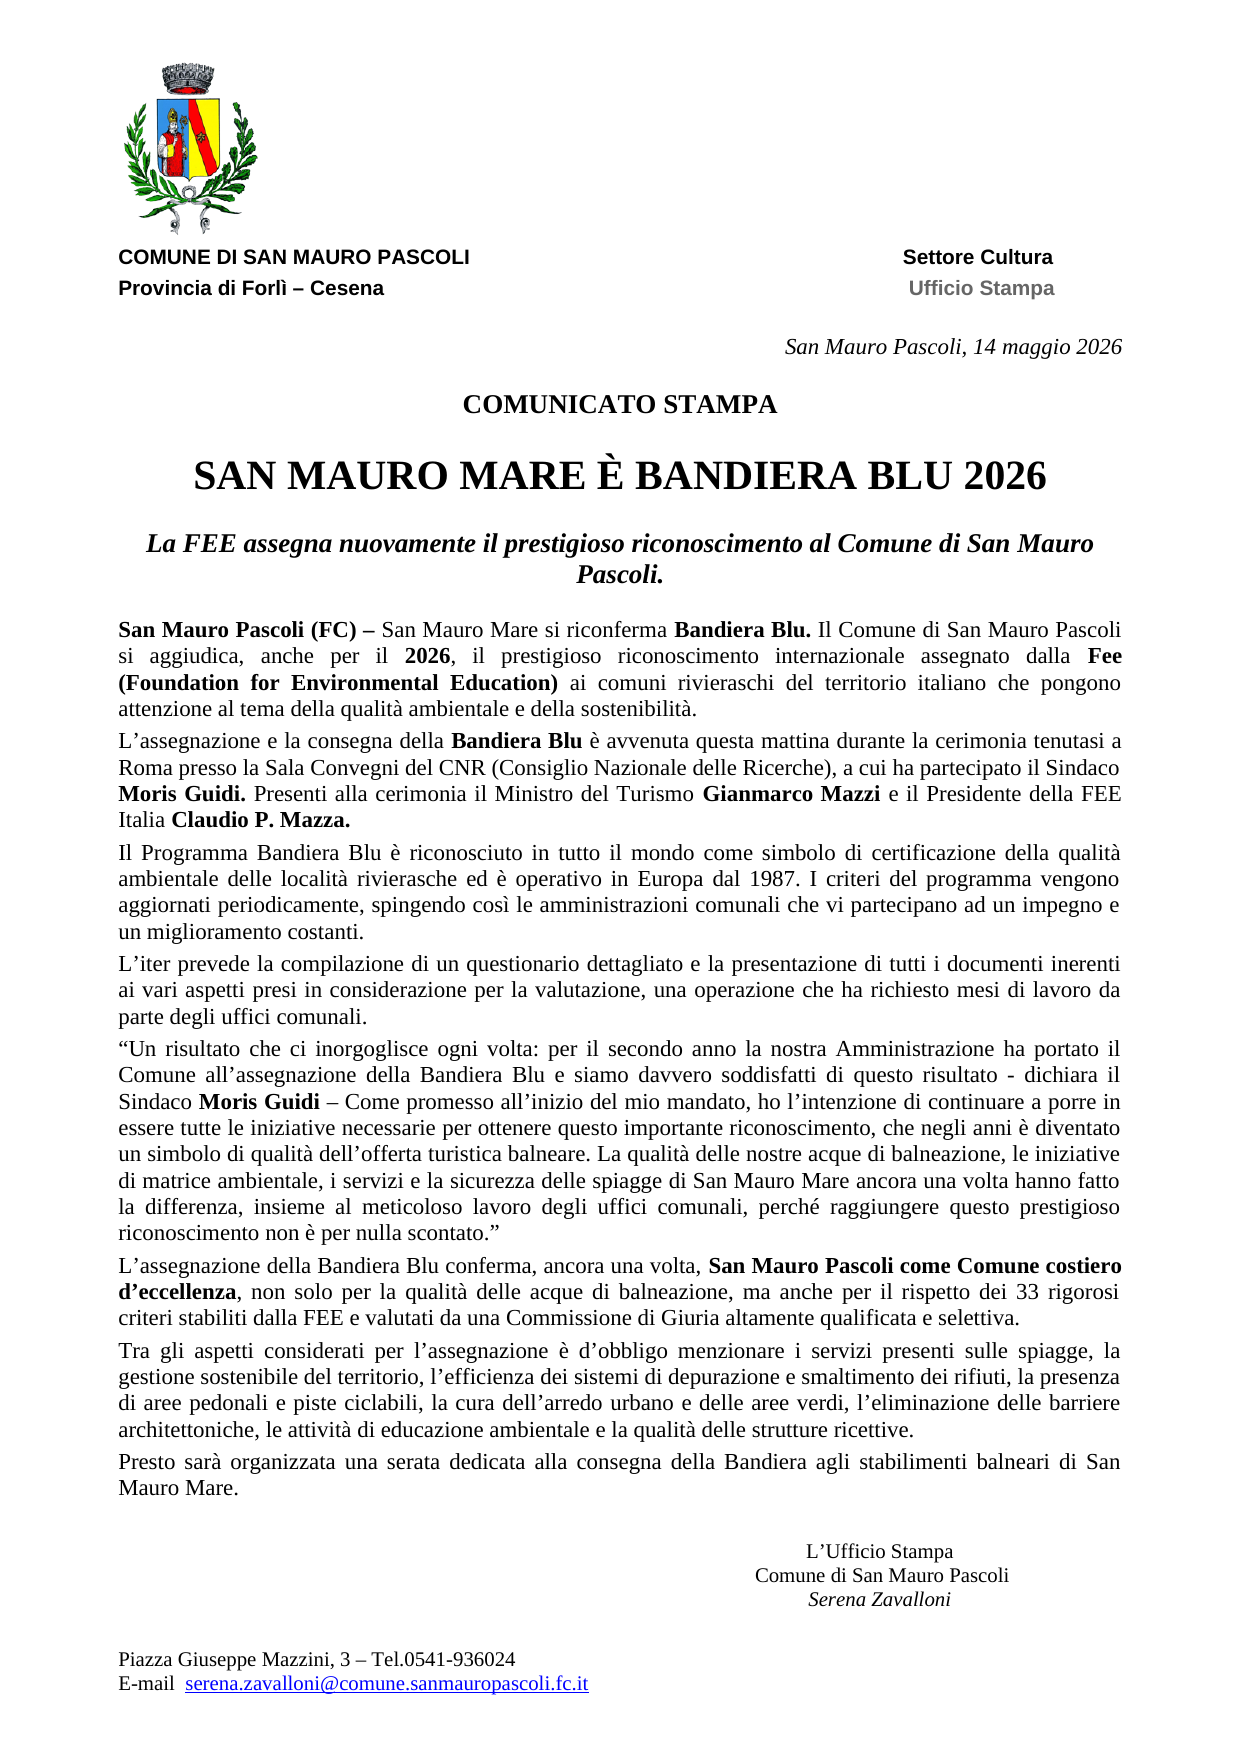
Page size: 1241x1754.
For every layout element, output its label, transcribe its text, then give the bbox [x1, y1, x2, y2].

text Il Programma Bandiera Blu è riconosciuto in tutto il mondo come simbolo di certificazione della qualità ambientale delle località rivierasche ed è operativo in Europa dal 1987. I criteri del programma vengono aggiornati periodicamente, spingendo così le amministrazioni comunali che vi partecipano ad un impegno e un miglioramento costanti. [118, 839, 1122, 944]
text SAN MAURO MARE È BANDIERA BLU 2026 [118, 451, 1122, 498]
text L’Ufficio Stampa [118, 1539, 1122, 1563]
text San Mauro Pascoli, 14 maggio 2026 [118, 333, 1122, 359]
text “Un risultato che ci inorgoglisce ogni volta: per il secondo anno la nostra Amministrazione ha portato il Comune all’assegnazione della Bandiera Blu e siamo davvero soddisfatti di questo risultato - dichiara il Sindaco Moris Guidi – Come promesso all’inizio del mio mandato, ho l’intenzione di continuare a porre in essere tutte le iniziative necessarie per ottenere questo importante riconoscimento, che negli anni è diventato un simbolo di qualità dell’offerta turistica balneare. La qualità delle nostre acque di balneazione, le iniziative di matrice ambientale, i servizi e la sicurezza delle spiagge di San Mauro Mare ancora una volta hanno fatto la differenza, insieme al meticoloso lavoro degli uffici comunali, perché raggiungere questo prestigioso riconoscimento non è per nulla scontato.” [118, 1035, 1122, 1246]
text L’iter prevede la compilazione di un questionario dettagliato e la presentazione di tutti i documenti inerenti ai vari aspetti presi in considerazione per la valutazione, una operazione che ha richiesto mesi di lavoro da parte degli uffici comunali. [118, 950, 1122, 1029]
text COMUNICATO STAMPA [118, 388, 1122, 419]
text Comune di San Mauro Pascoli [118, 1563, 1122, 1587]
picture [120, 61, 260, 238]
text Serena Zavalloni [118, 1587, 1122, 1611]
text Presto sarà organizzata una serata dedicata alla consegna della Bandiera agli stabilimenti balneari di San Mauro Mare. [118, 1448, 1122, 1501]
text L’assegnazione e la consegna della Bandiera Blu è avvenuta questa mattina durante la cerimonia tenutasi a Roma presso la Sala Convegni del CNR (Consiglio Nazionale delle Ricerche), a cui ha partecipato il Sindaco Moris Guidi. Presenti alla cerimonia il Ministro del Turismo Gianmarco Mazzi e il Presidente della FEE Italia Claudio P. Mazza. [118, 727, 1122, 833]
text L’assegnazione della Bandiera Blu conferma, ancora una volta, San Mauro Pascoli come Comune costiero d’eccellenza, non solo per la qualità delle acque di balneazione, ma anche per il rispetto dei 33 rigorosi criteri stabiliti dalla FEE e valutati da una Commissione di Giuria altamente qualificata e selettiva. [118, 1252, 1122, 1331]
text La FEE assegna nuovamente il prestigioso riconoscimento al Comune di San Mauro Pascoli. [118, 527, 1122, 589]
text San Mauro Pascoli (FC) – San Mauro Mare si riconferma Bandiera Blu. Il Comune di San Mauro Pascoli si aggiudica, anche per il 2026, il prestigioso riconoscimento internazionale assegnato dalla Fee (Foundation for Environmental Education) ai comuni rivieraschi del territorio italiano che pongono attenzione al tema della qualità ambientale e della sostenibilità. [118, 616, 1122, 721]
text Tra gli aspetti considerati per l’assegnazione è d’obbligo menzionare i servizi presenti sulle spiagge, la gestione sostenibile del territorio, l’efficienza dei sistemi di depurazione e smaltimento dei rifiuti, la presenza di aree pedonali e piste ciclabili, la cura dell’arredo urbano e delle aree verdi, l’eliminazione delle barriere architettoniche, le attività di educazione ambientale e la qualità delle strutture ricettive. [118, 1337, 1122, 1442]
